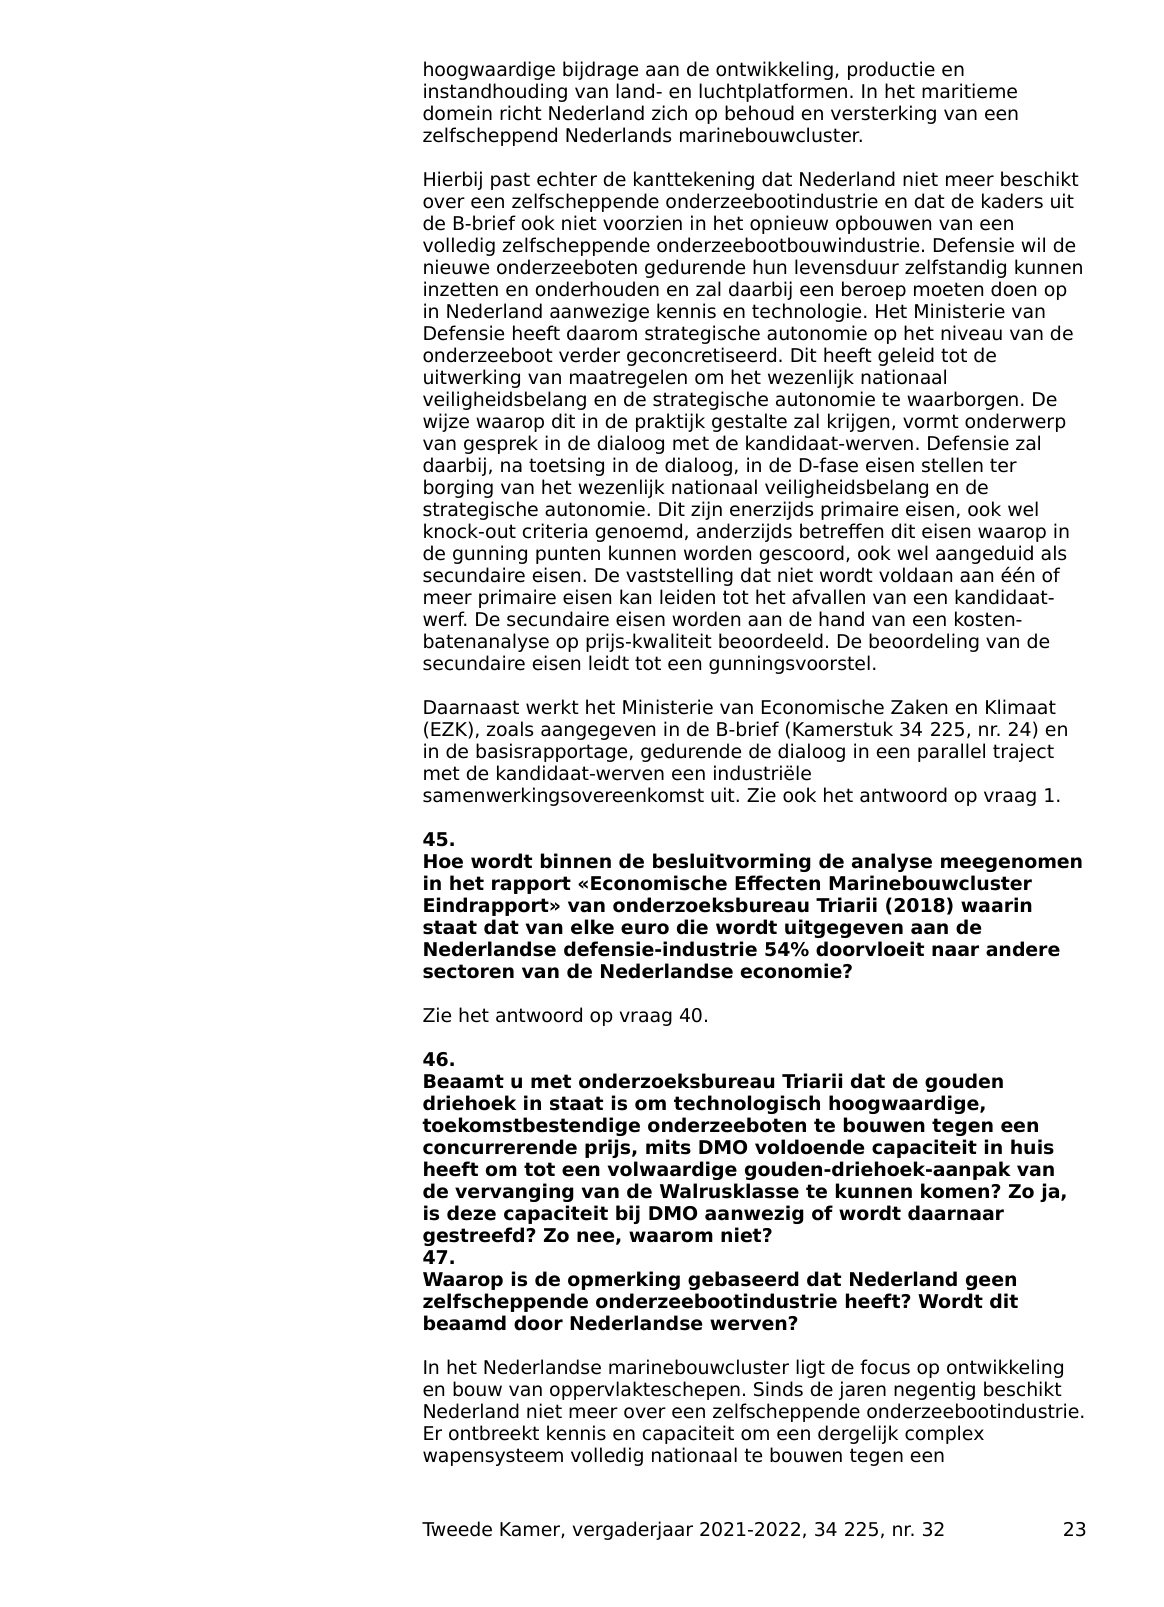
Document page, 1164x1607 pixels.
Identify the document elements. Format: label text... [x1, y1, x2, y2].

text hoogwaardige bijdrage aan de ontwikkeling, productie en instandhouding van land- en luchtplatformen. In het maritieme domein richt Nederland zich op behoud en versterking van een zelfscheppend Nederlands marinebouwcluster. [422, 59, 1087, 147]
text Beaamt u met onderzoeksbureau Triarii dat de gouden driehoek in staat is om technologisch hoogwaardige, toekomstbestendige onderzeeboten te bouwen tegen een concurrerende prijs, mits DMO voldoende capaciteit in huis heeft om tot een volwaardige gouden-driehoek-aanpak van de vervanging van de Walrusklasse te kunnen komen? Zo ja, is deze capaciteit bij DMO aanwezig of wordt daarnaar gestreefd? Zo nee, waarom niet? [422, 1071, 1087, 1247]
text 46. [422, 1049, 1087, 1071]
text 47. [422, 1247, 1087, 1269]
text Hierbij past echter de kanttekening dat Nederland niet meer beschikt over een zelfscheppende onderzeebootindustrie en dat de kaders uit de B-brief ook niet voorzien in het opnieuw opbouwen van een volledig zelfscheppende onderzeebootbouwindustrie. Defensie wil de nieuwe onderzeeboten gedurende hun levensduur zelfstandig kunnen inzetten en onderhouden en zal daarbij een beroep moeten doen op in Nederland aanwezige kennis en technologie. Het Ministerie van Defensie heeft daarom strategische autonomie op het niveau van de onderzeeboot verder geconcretiseerd. Dit heeft geleid tot de uitwerking van maatregelen om het wezenlijk nationaal veiligheidsbelang en de strategische autonomie te waarborgen. De wijze waarop dit in de praktijk gestalte zal krijgen, vormt onderwerp van gesprek in de dialoog met de kandidaat-werven. Defensie zal daarbij, na toetsing in de dialoog, in de D-fase eisen stellen ter borging van het wezenlijk nationaal veiligheidsbelang en de strategische autonomie. Dit zijn enerzijds primaire eisen, ook wel knock-out criteria genoemd, anderzijds betreffen dit eisen waarop in de gunning punten kunnen worden gescoord, ook wel aangeduid als secundaire eisen. De vaststelling dat niet wordt voldaan aan één of meer primaire eisen kan leiden tot het afvallen van een kandidaat-werf. De secundaire eisen worden aan de hand van een kosten-batenanalyse op prijs-kwaliteit beoordeeld. De beoordeling van de secundaire eisen leidt tot een gunningsvoorstel. [422, 169, 1087, 675]
text Daarnaast werkt het Ministerie van Economische Zaken en Klimaat (EZK), zoals aangegeven in de B-brief (Kamerstuk 34 225, nr. 24) en in de basisrapportage, gedurende de dialoog in een parallel traject met de kandidaat-werven een industriële samenwerkingsovereenkomst uit. Zie ook het antwoord op vraag 1. [422, 697, 1087, 807]
text Waarop is de opmerking gebaseerd dat Nederland geen zelfscheppende onderzeebootindustrie heeft? Wordt dit beaamd door Nederlandse werven? [422, 1269, 1087, 1335]
text Hoe wordt binnen de besluitvorming de analyse meegenomen in het rapport «Economische Effecten Marinebouwcluster Eindrapport» van onderzoeksbureau Triarii (2018) waarin staat dat van elke euro die wordt uitgegeven aan de Nederlandse defensie-industrie 54% doorvloeit naar andere sectoren van de Nederlandse economie? [422, 851, 1087, 983]
text Zie het antwoord op vraag 40. [422, 1005, 1087, 1027]
text 45. [422, 829, 1087, 851]
text In het Nederlandse marinebouwcluster ligt de focus op ontwikkeling en bouw van oppervlakteschepen. Sinds de jaren negentig beschikt Nederland niet meer over een zelfscheppende onderzeebootindustrie. Er ontbreekt kennis en capaciteit om een dergelijk complex wapensysteem volledig nationaal te bouwen tegen een [422, 1357, 1087, 1467]
